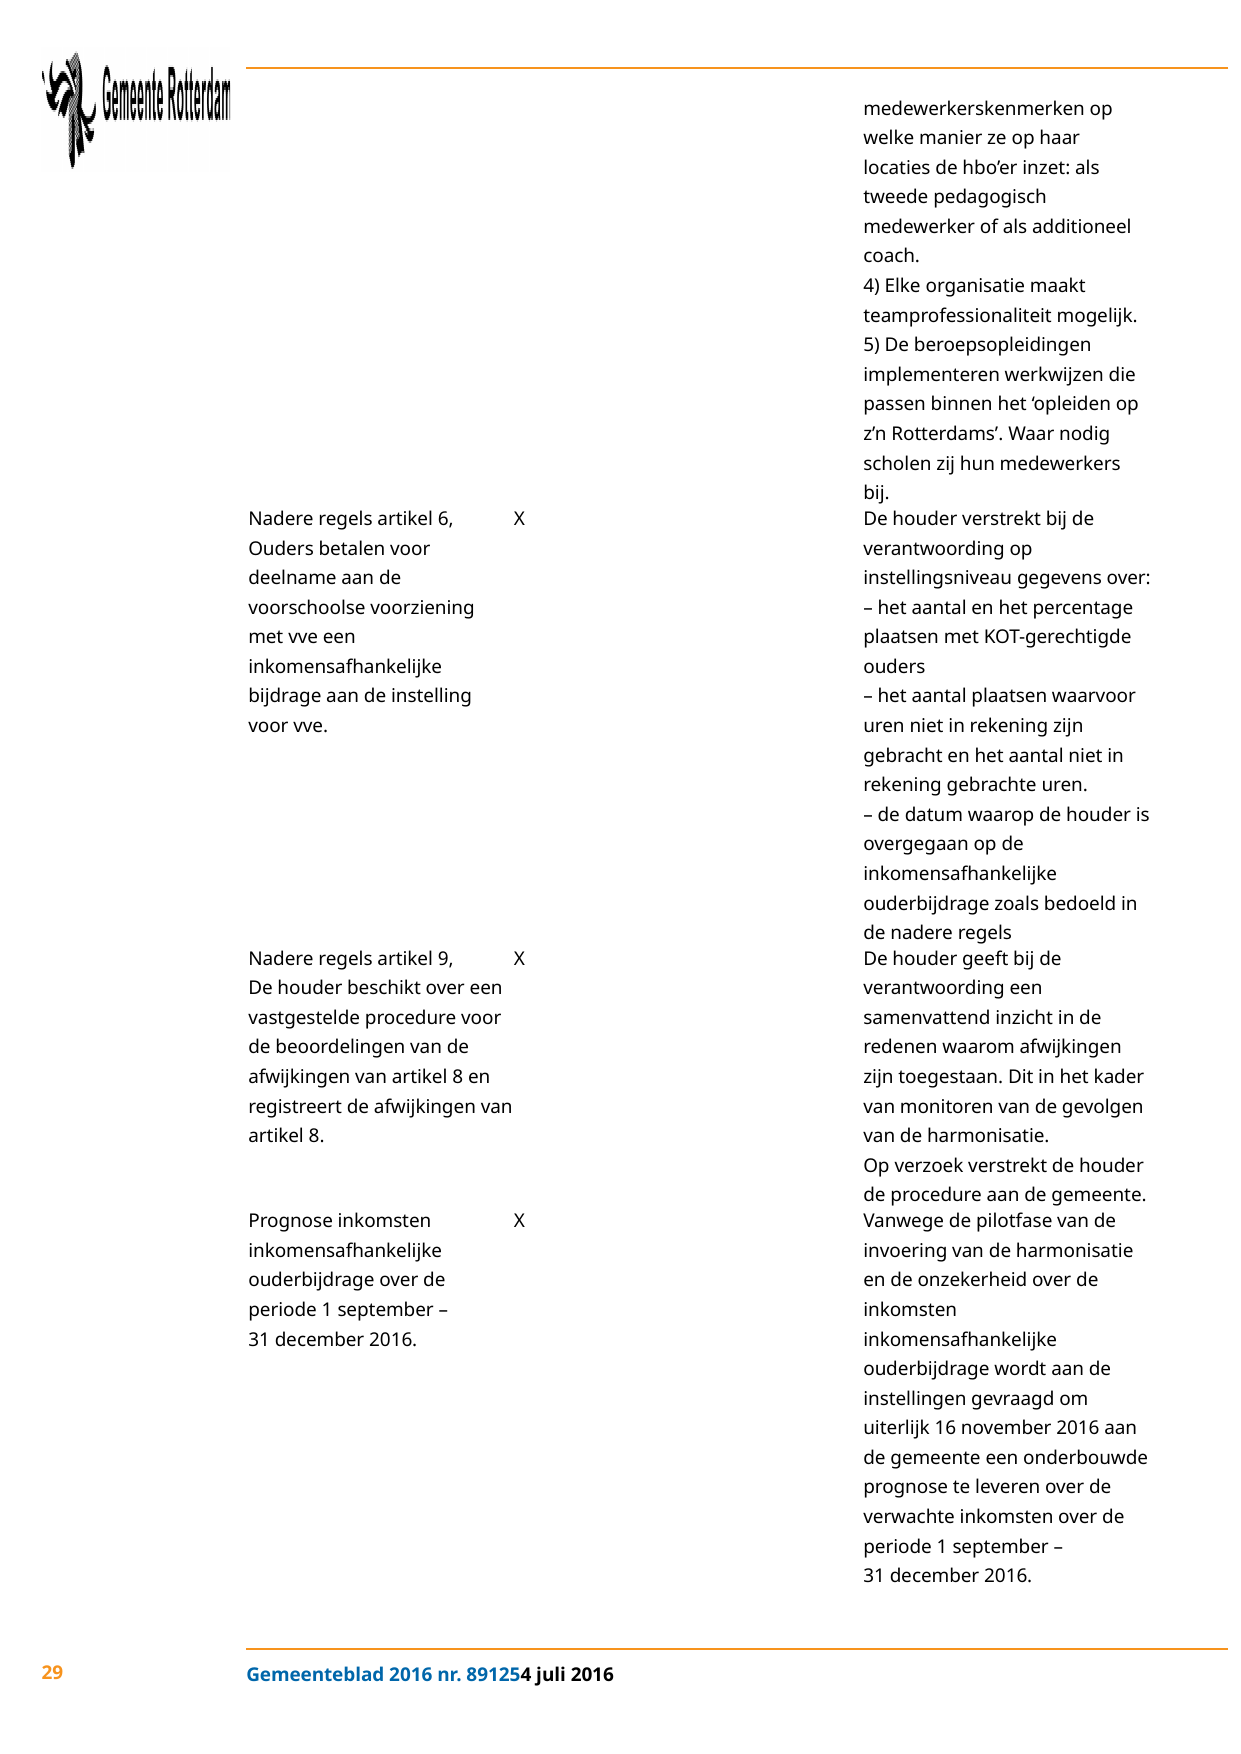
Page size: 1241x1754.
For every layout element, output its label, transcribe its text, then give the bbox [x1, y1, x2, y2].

table_cell De houder verstrekt bij de verantwoording op instellingsniveau gegevens over: – het aantal en het percentage plaatsen met KOT-gerechtigde ouders – het aantal plaatsen waarvoor uren niet in rekening zijn gebracht en het aantal niet in rekening gebrachte uren. – de datum waarop de houder is overgegaan op de inkomensafhankelijke ouderbijdrage zoals bedoeld in de nadere regels [863, 505, 1152, 945]
table_cell X [514, 1208, 688, 1588]
table_cell [689, 1208, 863, 1588]
table_cell X [514, 505, 688, 945]
picture [41, 47, 231, 172]
table_cell Vanwege de pilotfase van de invoering van de harmonisatie en de onzekerheid over de inkomsten inkomensafhankelijke ouderbijdrage wordt aan de instellingen gevraagd om uiterlijk 16 november 2016 aan de gemeente een onderbouwde prognose te leveren over de verwachte inkomsten over de periode 1 september – 31 december 2016. [863, 1208, 1152, 1588]
table_cell X [514, 945, 688, 1207]
table_cell Nadere regels artikel 9, De houder beschikt over een vastgestelde procedure voor de beoordelingen van de afwijkingen van artikel 8 en registreert de afwijkingen van artikel 8. [248, 945, 514, 1207]
table_cell [689, 95, 863, 505]
table_cell Nadere regels artikel 6, Ouders betalen voor deelname aan de voorschoolse voorziening met vve een inkomensafhankelijke bijdrage aan de instelling voor vve. [248, 505, 514, 945]
table_cell De houder geeft bij de verantwoording een samenvattend inzicht in de redenen waarom afwijkingen zijn toegestaan. Dit in het kader van monitoren van de gevolgen van de harmonisatie. Op verzoek verstrekt de houder de procedure aan de gemeente. [863, 945, 1152, 1207]
table_cell medewerkerskenmerken op welke manier ze op haar locaties de hbo’er inzet: als tweede pedagogisch medewerker of als additioneel coach. 4) Elke organisatie maakt teamprofessionaliteit mogelijk. 5) De beroepsopleidingen implementeren werkwijzen die passen binnen het ‘opleiden op z’n Rotterdams’. Waar nodig scholen zij hun medewerkers bij. [863, 95, 1152, 505]
table_cell Prognose inkomsten inkomensafhankelijke ouderbijdrage over de periode 1 september – 31 december 2016. [248, 1208, 514, 1588]
table_cell [689, 505, 863, 945]
table_cell [248, 95, 514, 505]
table_cell [514, 95, 688, 505]
table_cell [689, 945, 863, 1207]
